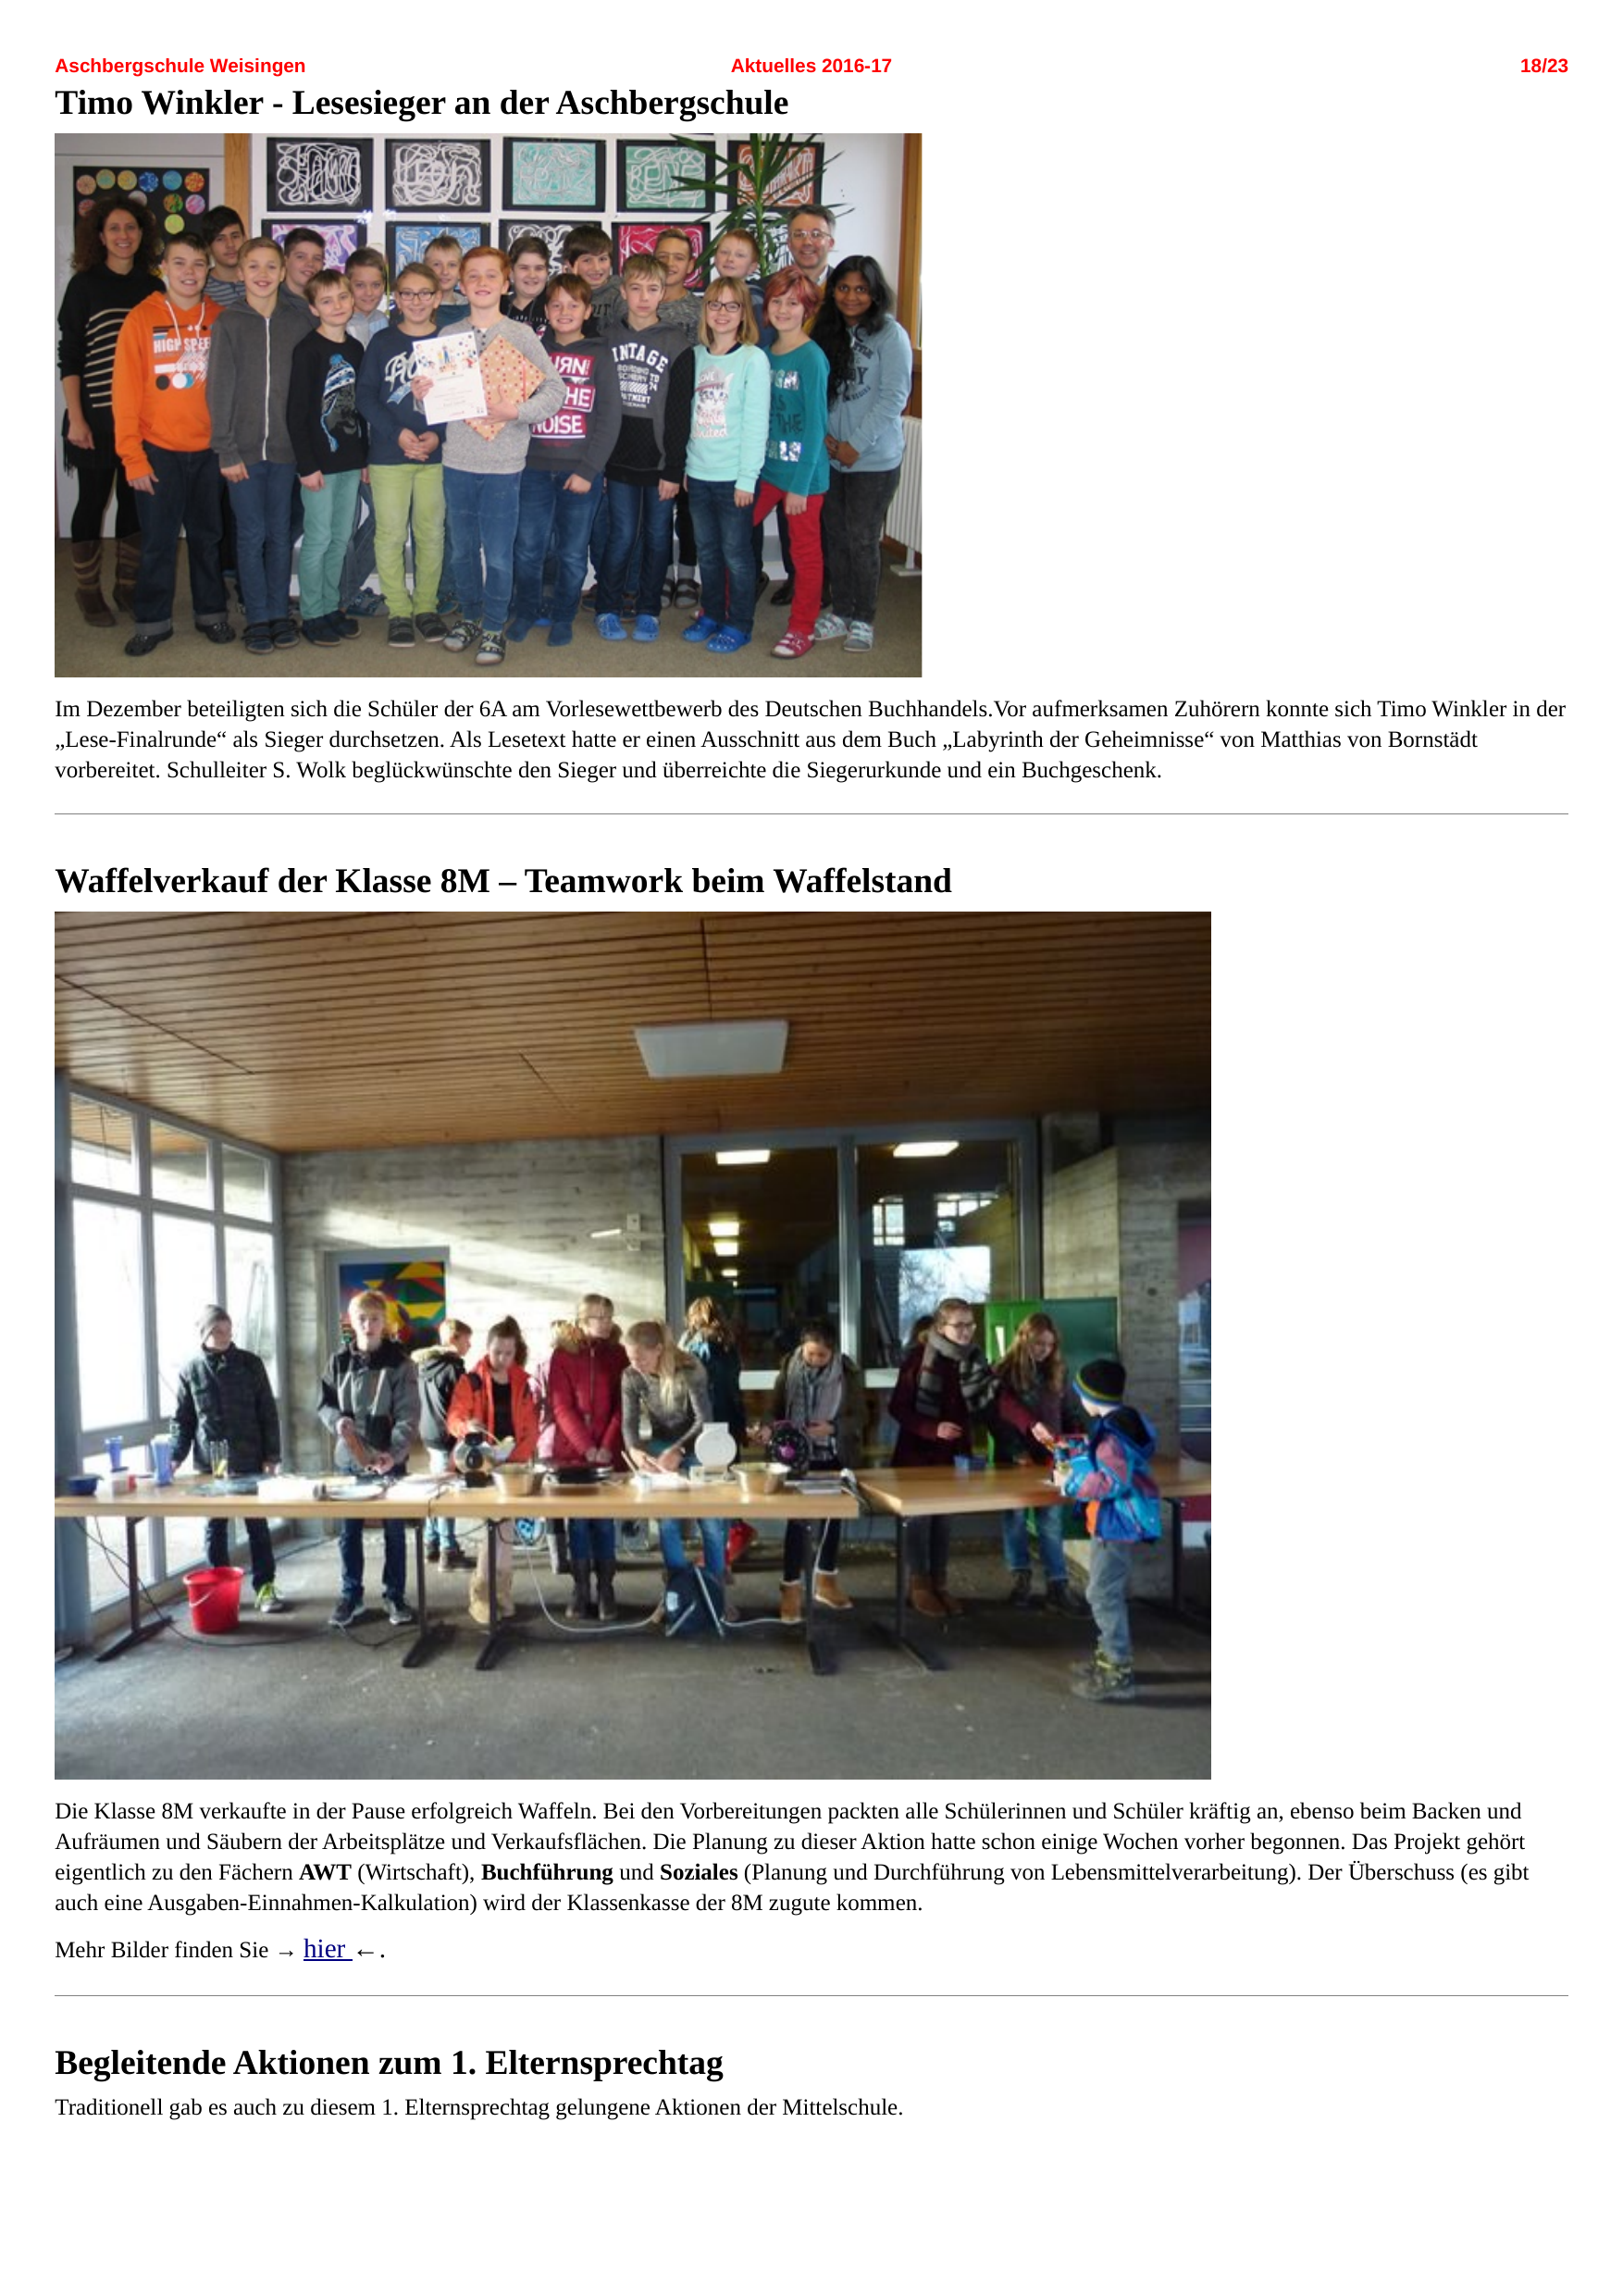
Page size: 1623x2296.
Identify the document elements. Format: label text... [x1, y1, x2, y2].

text Im Dezember beteiligten sich die Schüler der 6A am Vorlesewettbewerb des Deutschen Buchhandels.Vor aufmerksamen Zuhörern konnte sich Timo Winkler in der „Lese-Finalrunde“ als Sieger durchsetzen. Als Lesetext hatte er einen Ausschnitt aus dem Buch „Labyrinth der Geheimnisse“ von Matthias von Bornstädt vorbereitet. Schulleiter S. Wolk beglückwünschte den Sieger und überreichte die Siegerurkunde und ein Buchgeschenk. [55, 695, 1568, 783]
subtitle Waffelverkauf der Klasse 8M – Teamwork beim Waffelstand [55, 861, 1568, 900]
picture [55, 133, 923, 677]
picture [55, 912, 1211, 1780]
text Mehr Bilder finden Sie → hier ←. [55, 1932, 1568, 1964]
text Die Klasse 8M verkaufte in der Pause erfolgreich Waffeln. Bei den Vorbereitungen packten alle Schülerinnen und Schüler kräftig an, ebenso beim Backen und Aufräumen und Säubern der Arbeitsplätze und Verkaufsflächen. Die Planung zu dieser Aktion hatte schon einige Wochen vorher begonnen. Das Projekt gehört eigentlich zu den Fächern AWT (Wirtschaft), Buchführung und Soziales (Planung und Durchführung von Lebensmittelverarbeitung). Der Überschuss (es gibt auch eine Ausgaben-Einnahmen-Kalkulation) wird der Klassenkasse der 8M zugute kommen. [55, 1797, 1568, 1915]
subtitle Timo Winkler - Lesesieger an der Aschbergschule [55, 82, 1568, 122]
subtitle Begleitende Aktionen zum 1. Elternsprechtag [55, 2042, 1568, 2082]
text Traditionell gab es auch zu diesem 1. Elternsprechtag gelungene Aktionen der Mittelschule. [55, 2093, 1568, 2120]
